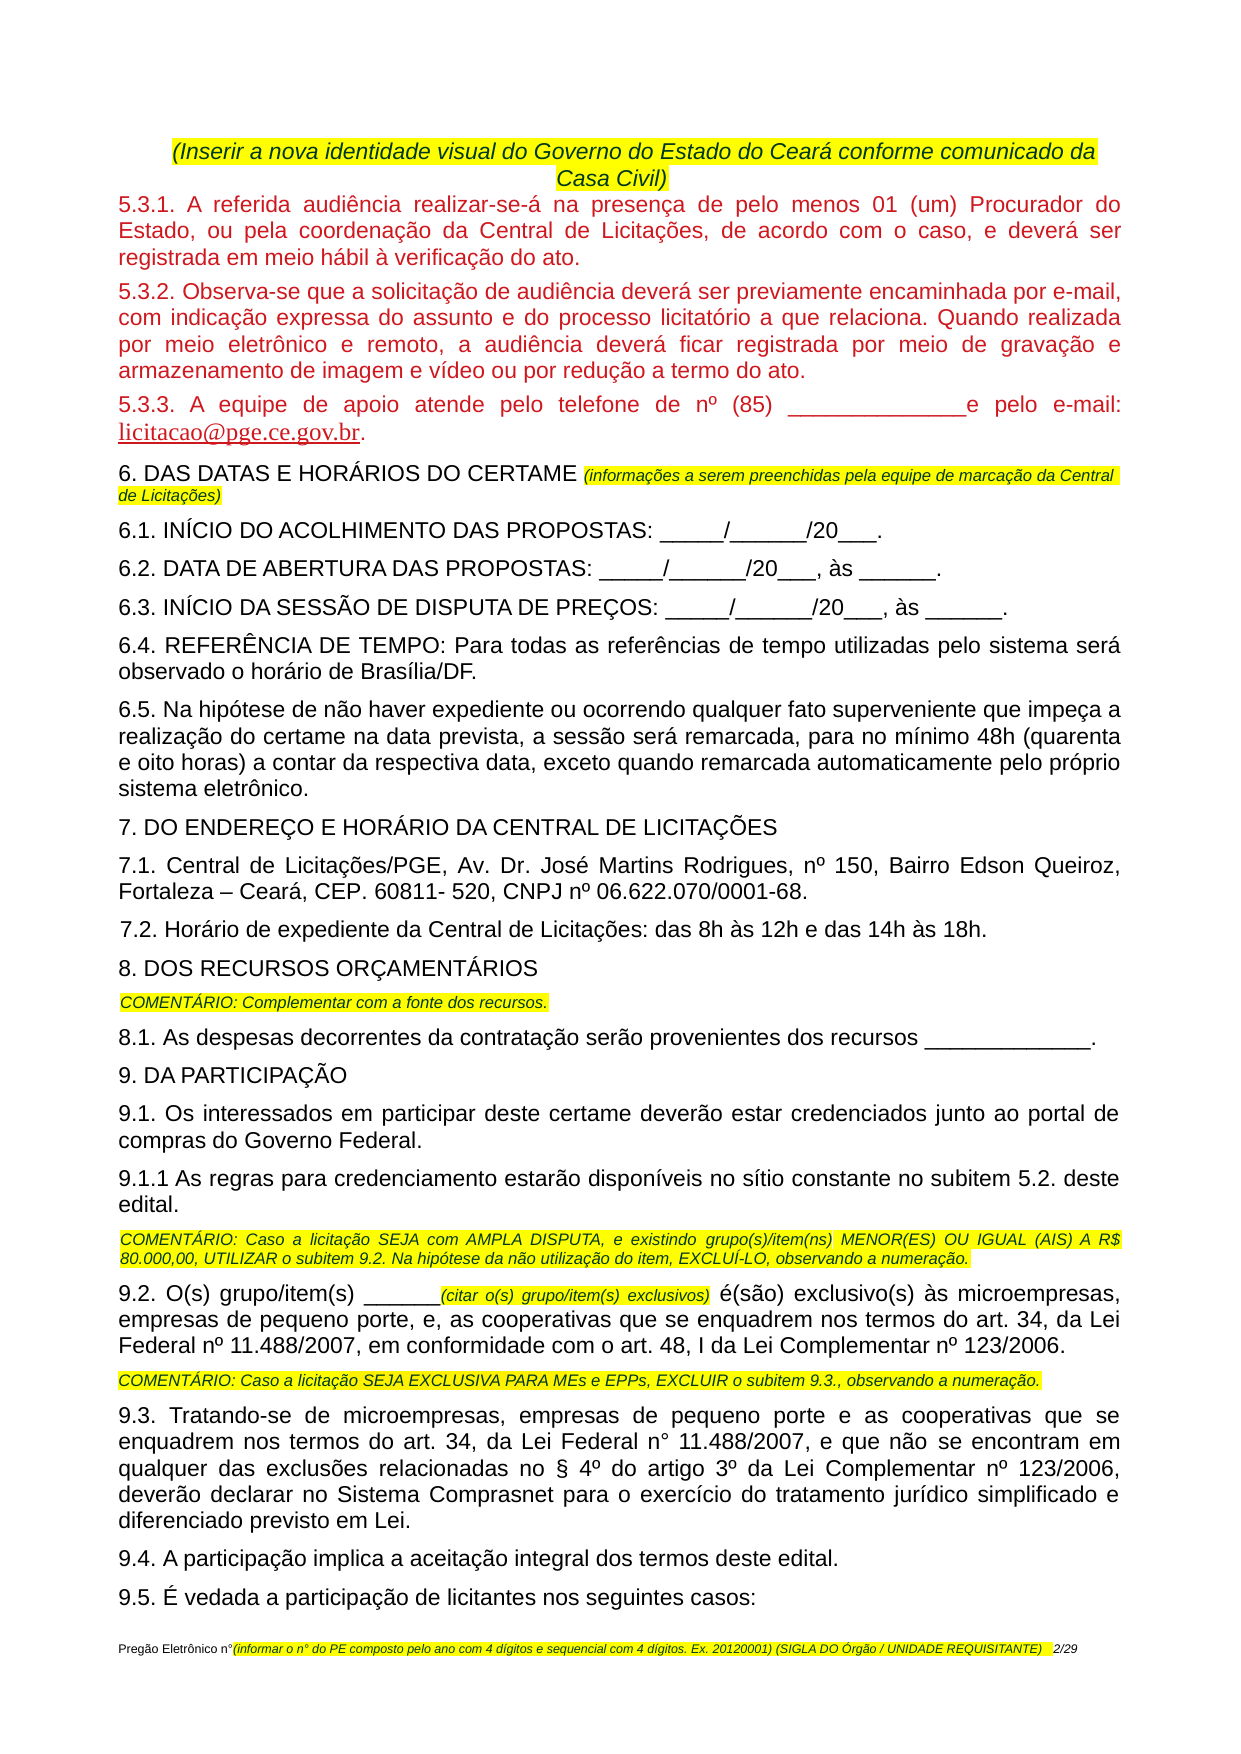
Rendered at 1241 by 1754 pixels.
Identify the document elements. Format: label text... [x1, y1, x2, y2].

text 8. DOS RECURSOS ORÇAMENTÁRIOS [118, 955, 1122, 981]
text 6.1. INÍCIO DO ACOLHIMENTO DAS PROPOSTAS: _____/______/20___. [118, 517, 1122, 543]
text 5.3.2. Observa-se que a solicitação de audiência deverá ser previamente encaminhada por e-mail, com indicação expressa do assunto e do processo licitatório a que relaciona. Quando realizada por meio eletrônico e remoto, a audiência deverá ficar registrada por meio de gravação e armazenamento de imagem e vídeo ou por redução a termo do ato. [118, 278, 1122, 383]
text 7.2. Horário de expediente da Central de Licitações: das 8h às 12h e das 14h às 18h. [119, 916, 1122, 943]
text 6. DAS DATAS E HORÁRIOS DO CERTAME (informações a serem preenchidas pela equipe de marcação da Central de Licitações) [118, 460, 1122, 505]
text COMENTÁRIO: Caso a licitação SEJA EXCLUSIVA PARA MEs e EPPs, EXCLUIR o subitem 9.3., observando a numeração. [118, 1371, 1122, 1390]
text 9.1.1 As regras para credenciamento estarão disponíveis no sítio constante no subitem 5.2. deste edital. [118, 1165, 1121, 1218]
text 6.3. INÍCIO DA SESSÃO DE DISPUTA DE PREÇOS: _____/______/20___, às ______. [118, 593, 1122, 620]
text 5.3.3. A equipe de apoio atende pelo telefone de nº (85) ______________e pelo e-mail: licitacao@pge.ce.gov.br. [118, 391, 1122, 446]
text 8.1. As despesas decorrentes da contratação serão provenientes dos recursos _____________. [118, 1024, 1122, 1050]
text 6.4. REFERÊNCIA DE TEMPO: Para todas as referências de tempo utilizadas pelo sistema será observado o horário de Brasília/DF. [118, 632, 1122, 684]
text 9.5. É vedada a participação de licitantes nos seguintes casos: [118, 1584, 1122, 1610]
text 6.5. Na hipótese de não haver expediente ou ocorrendo qualquer fato superveniente que impeça a realização do certame na data prevista, a sessão será remarcada, para no mínimo 48h (quarenta e oito horas) a contar da respectiva data, exceto quando remarcada automaticamente pelo próprio sistema eletrônico. [118, 696, 1122, 802]
text 9. DA PARTICIPAÇÃO [118, 1062, 1122, 1088]
text 9.1. Os interessados em participar deste certame deverão estar credenciados junto ao portal de compras do Governo Federal. [118, 1100, 1121, 1153]
text 9.2. O(s) grupo/item(s) ______(citar o(s) grupo/item(s) exclusivos) é(são) exclusivo(s) às microempresas, empresas de pequeno porte, e, as cooperativas que se enquadrem nos termos do art. 34, da Lei Federal nº 11.488/2007, em conformidade com o art. 48, I da Lei Complementar nº 123/2006. [118, 1280, 1121, 1359]
text 9.3. Tratando-se de microempresas, empresas de pequeno porte e as cooperativas que se enquadrem nos termos do art. 34, da Lei Federal n° 11.488/2007, e que não se encontram em qualquer das exclusões relacionadas no § 4º do artigo 3º da Lei Complementar nº 123/2006, deverão declarar no Sistema Comprasnet para o exercício do tratamento jurídico simplificado e diferenciado previsto em Lei. [118, 1402, 1121, 1533]
text 9.4. A participação implica a aceitação integral dos termos deste edital. [118, 1545, 1121, 1572]
text 7. DO ENDEREÇO E HORÁRIO DA CENTRAL DE LICITAÇÕES [118, 814, 1122, 840]
text COMENTÁRIO: Caso a licitação SEJA com AMPLA DISPUTA, e existindo grupo(s)/item(ns) MENOR(ES) OU IGUAL (AIS) A R$ 80.000,00, UTILIZAR o subitem 9.2. Na hipótese da não utilização do item, EXCLUÍ-LO, observando a numeração. [120, 1229, 1122, 1268]
text COMENTÁRIO: Complementar com a fonte dos recursos. [120, 993, 1122, 1012]
text 7.1. Central de Licitações/PGE, Av. Dr. José Martins Rodrigues, nº 150, Bairro Edson Queiroz, Fortaleza – Ceará, CEP. 60811- 520, CNPJ nº 06.622.070/0001-68. [118, 852, 1122, 904]
text 5.3.1. A referida audiência realizar-se-á na presença de pelo menos 01 (um) Procurador do Estado, ou pela coordenação da Central de Licitações, de acordo com o caso, e deverá ser registrada em meio hábil à verificação do ato. [118, 191, 1122, 270]
text 6.2. DATA DE ABERTURA DAS PROPOSTAS: _____/______/20___, às ______. [118, 555, 1122, 582]
